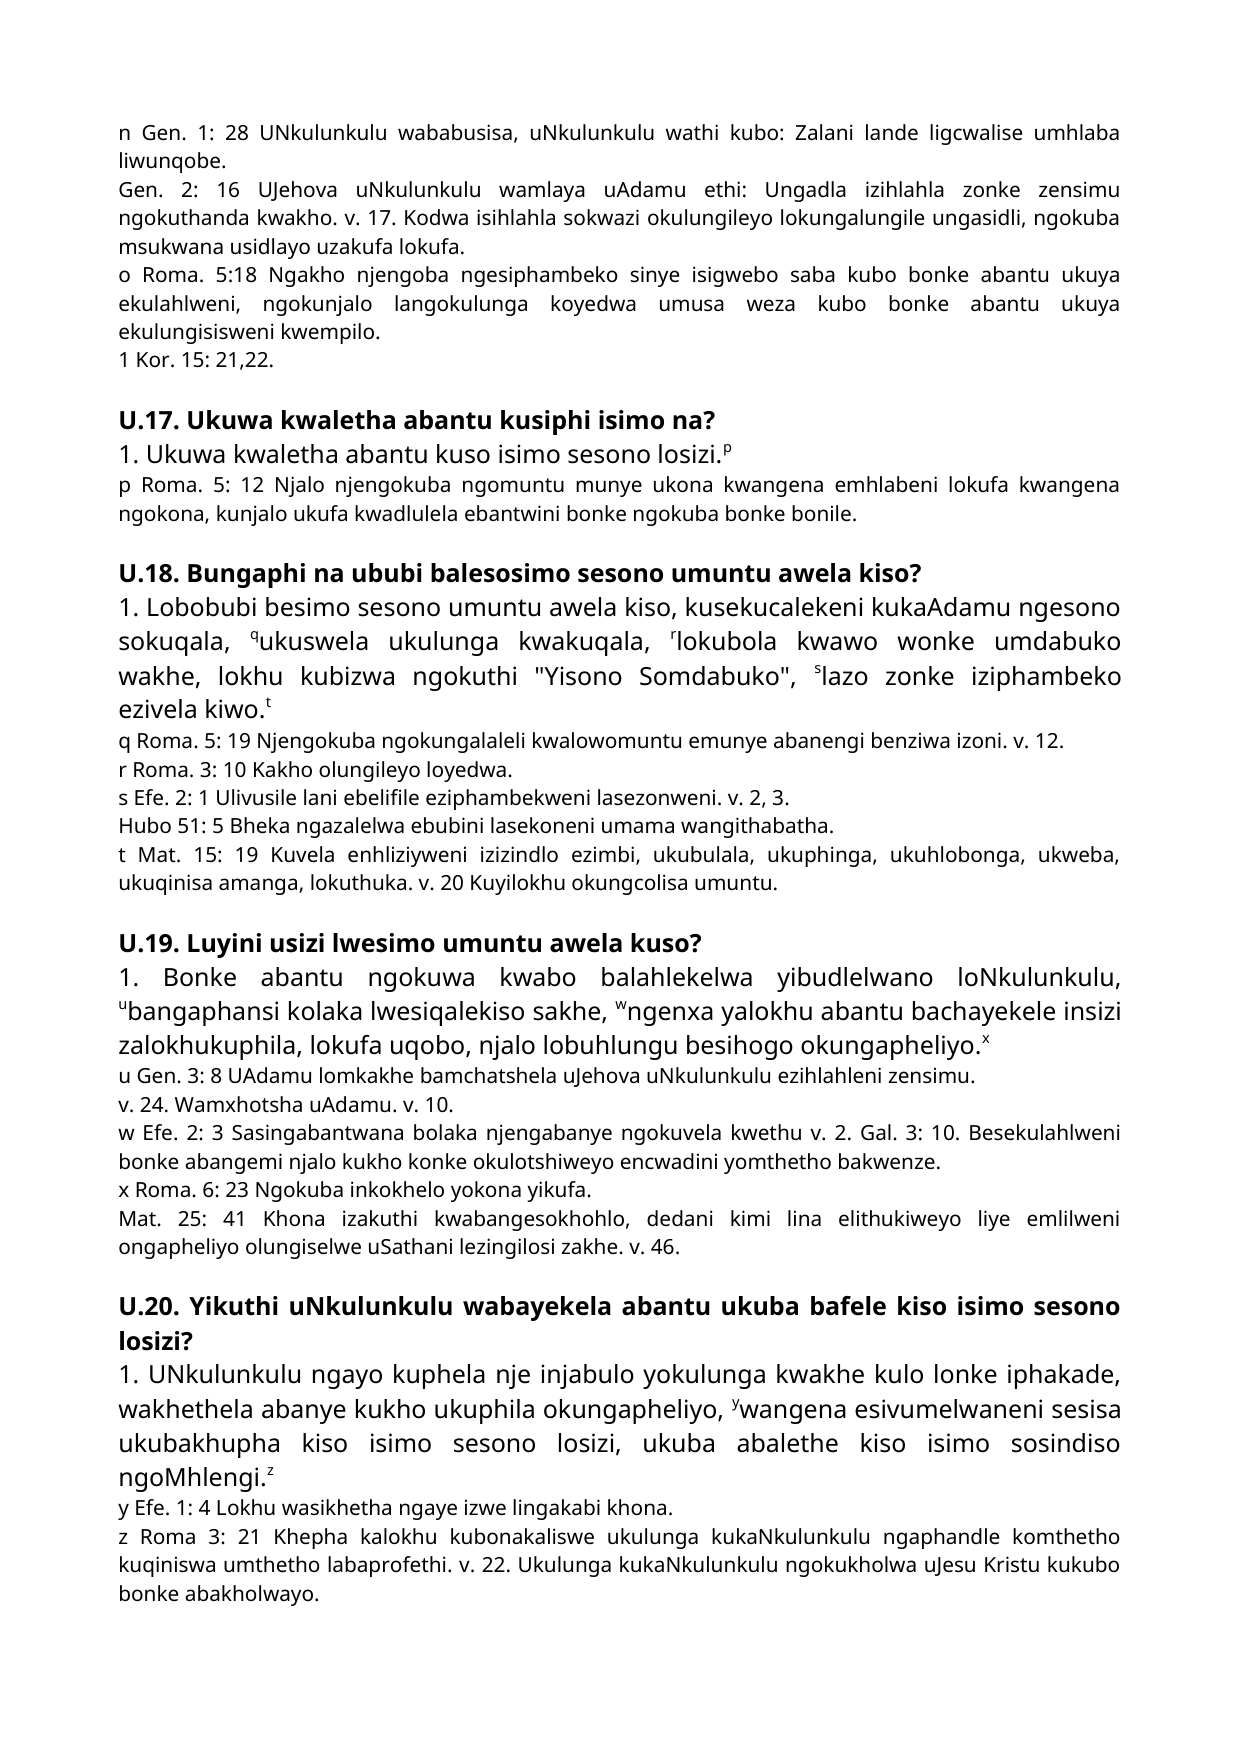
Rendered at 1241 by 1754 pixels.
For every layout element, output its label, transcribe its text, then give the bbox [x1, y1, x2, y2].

text Gen. 2: 16 UJehova uNkulunkulu wamlaya uAdamu ethi: Ungadla izihlahla zonke zensimu ngokuthanda kwakho. v. 17. Kodwa isihlahla sokwazi okulungileyo lokungalungile ungasidli, ngokuba msukwana usidlayo uzakufa lokufa. [118, 175, 1122, 260]
text y Efe. 1: 4 Lokhu wasikhetha ngaye izwe lingakabi khona. [118, 1493, 1122, 1522]
text w Efe. 2: 3 Sasingabantwana bolaka njengabanye ngokuvela kwethu v. 2. Gal. 3: 10. Besekulahlweni bonke abangemi njalo kukho konke okulotshiweyo encwadini yomthetho bakwenze. [118, 1118, 1122, 1175]
text z Roma 3: 21 Khepha kalokhu kubonakaliswe ukulunga kukaNkulunkulu ngaphandle komthetho kuqiniswa umthetho labaprofethi. v. 22. Ukulunga kukaNkulunkulu ngokukholwa uJesu Kristu kukubo bonke abakholwayo. [118, 1522, 1122, 1607]
text U.19. Luyini usizi lwesimo umuntu awela kuso? [118, 925, 1122, 959]
text 1 Kor. 15: 21,22. [118, 346, 1122, 374]
text U.20. Yikuthi uNkulunkulu wabayekela abantu ukuba bafele kiso isimo sesono losizi? [118, 1289, 1122, 1357]
text p Roma. 5: 12 Njalo njengokuba ngomuntu munye ukona kwangena emhlabeni lokufa kwangena ngokona, kunjalo ukufa kwadlulela ebantwini bonke ngokuba bonke bonile. [118, 471, 1122, 527]
text u Gen. 3: 8 UAdamu lomkakhe bamchatshela uJehova uNkulunkulu ezihlahleni zensimu. [118, 1062, 1122, 1090]
text s Efe. 2: 1 Ulivusile lani ebelifile eziphambekweni lasezonweni. v. 2, 3. [118, 783, 1122, 812]
text t Mat. 15: 19 Kuvela enhliziyweni izizindlo ezimbi, ukubulala, ukuphinga, ukuhlobonga, ukweba, ukuqinisa amanga, lokuthuka. v. 20 Kuyilokhu okungcolisa umuntu. [118, 840, 1122, 897]
text Mat. 25: 41 Khona izakuthi kwabangesokhohlo, dedani kimi lina elithukiweyo liye emlilweni ongapheliyo olungiselwe uSathani lezingilosi zakhe. v. 46. [118, 1204, 1122, 1261]
text U.17. Ukuwa kwaletha abantu kusiphi isimo na? [118, 402, 1122, 437]
text U.18. Bungaphi na ububi balesosimo sesono umuntu awela kiso? [118, 556, 1122, 590]
text 1. Ukuwa kwaletha abantu kuso isimo sesono losizi.p [118, 437, 1122, 471]
text x Roma. 6: 23 Ngokuba inkokhelo yokona yikufa. [118, 1175, 1122, 1204]
text r Roma. 3: 10 Kakho olungileyo loyedwa. [118, 755, 1122, 783]
text 1. UNkulunkulu ngayo kuphela nje injabulo yokulunga kwakhe kulo lonke iphakade, wakhethela abanye kukho ukuphila okungapheliyo, ywangena esivumelwaneni sesisa ukubakhupha kiso isimo sesono losizi, ukuba abalethe kiso isimo sosindiso ngoMhlengi.z [118, 1357, 1122, 1493]
text n Gen. 1: 28 UNkulunkulu wababusisa, uNkulunkulu wathi kubo: Zalani lande ligcwalise umhlaba liwunqobe. [118, 118, 1122, 175]
text Hubo 51: 5 Bheka ngazalelwa ebubini lasekoneni umama wangithabatha. [118, 812, 1122, 840]
text q Roma. 5: 19 Njengokuba ngokungalaleli kwalowomuntu emunye abanengi benziwa izoni. v. 12. [118, 726, 1122, 755]
text o Roma. 5:18 Ngakho njengoba ngesiphambeko sinye isigwebo saba kubo bonke abantu ukuya ekulahlweni, ngokunjalo langokulunga koyedwa umusa weza kubo bonke abantu ukuya ekulungisisweni kwempilo. [118, 260, 1122, 346]
text v. 24. Wamxhotsha uAdamu. v. 10. [118, 1090, 1122, 1118]
text 1. Lobobubi besimo sesono umuntu awela kiso, kusekucalekeni kukaAdamu ngesono sokuqala, qukuswela ukulunga kwakuqala, rlokubola kwawo wonke umdabuko wakhe, lokhu kubizwa ngokuthi "Yisono Somdabuko", slazo zonke iziphambeko ezivela kiwo.t [118, 590, 1122, 726]
text 1. Bonke abantu ngokuwa kwabo balahlekelwa yibudlelwano loNkulunkulu, ubangaphansi kolaka lwesiqalekiso sakhe, wngenxa yalokhu abantu bachayekele insizi zalokhukuphila, lokufa uqobo, njalo lobuhlungu besihogo okungapheliyo.x [118, 959, 1122, 1062]
